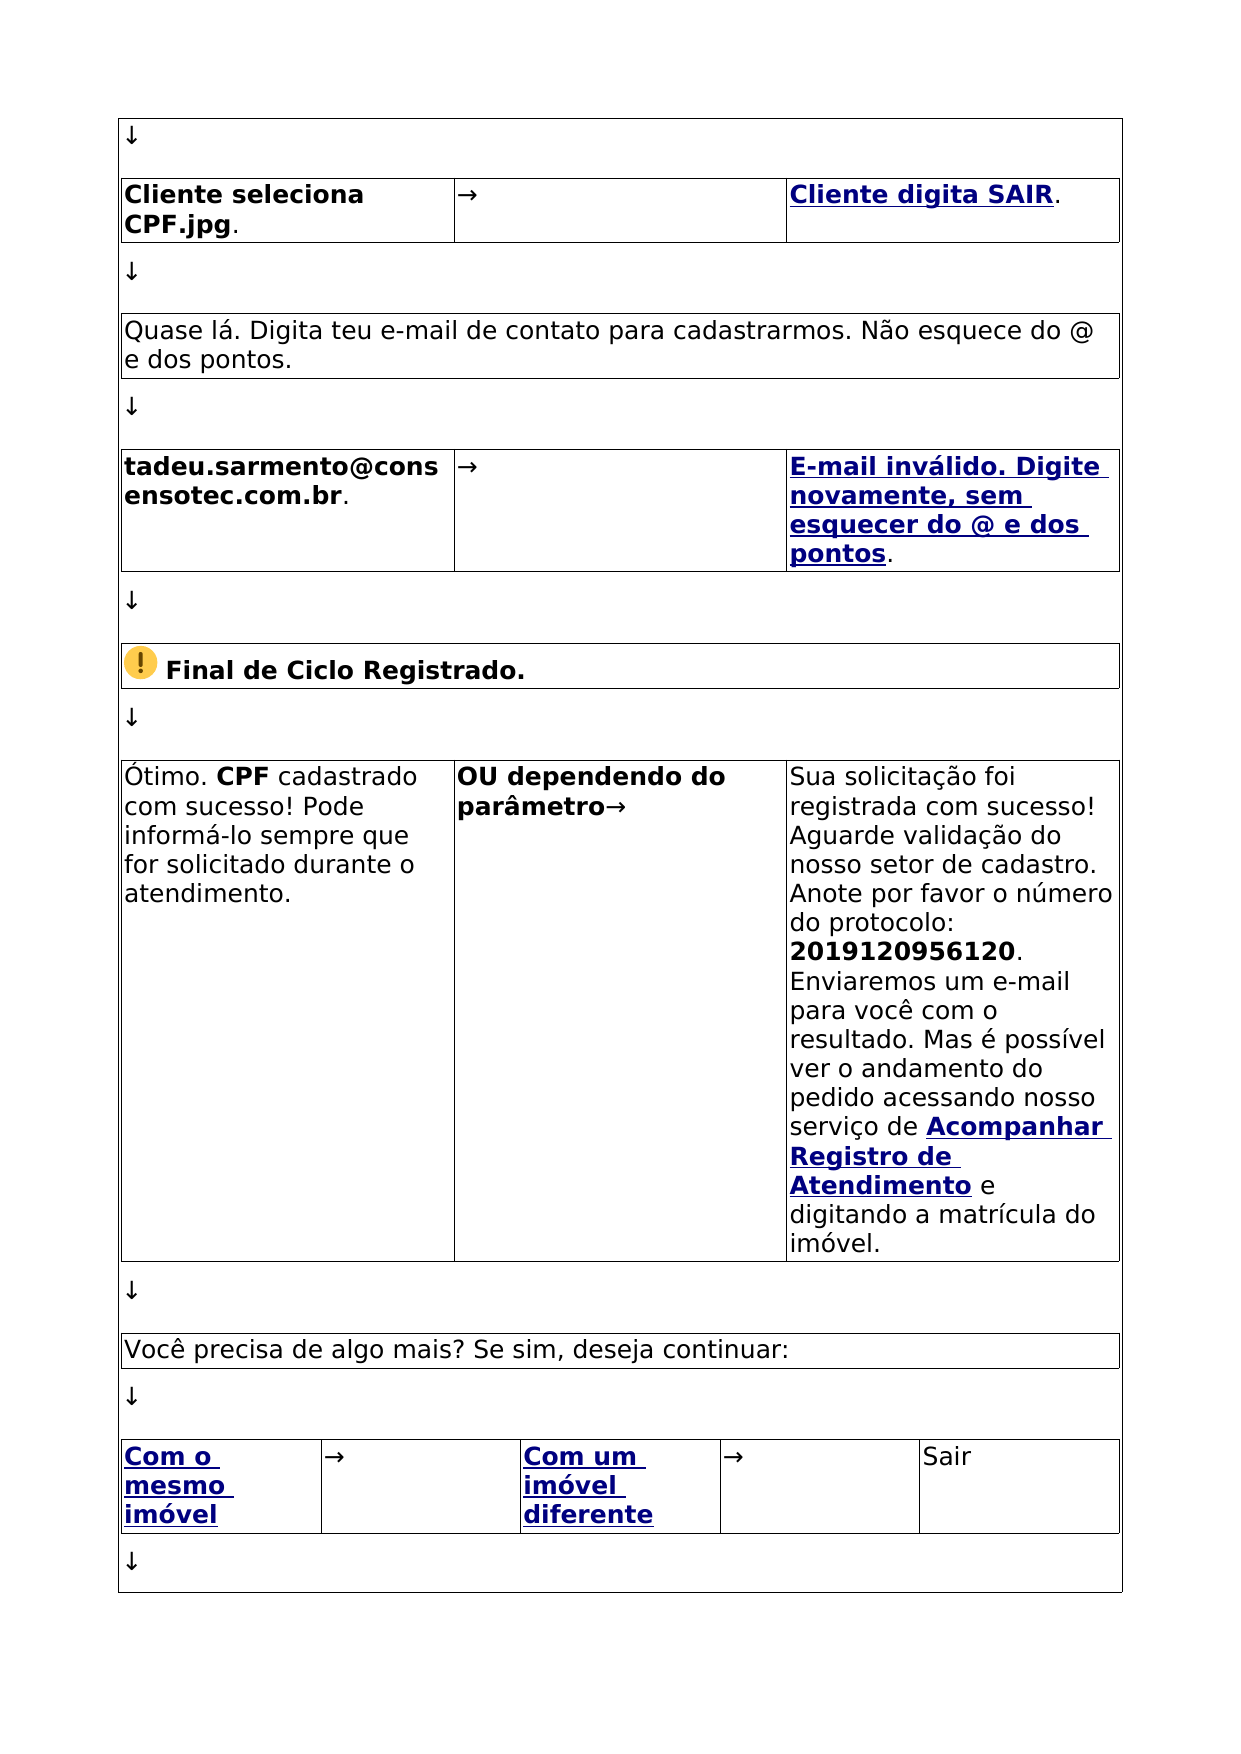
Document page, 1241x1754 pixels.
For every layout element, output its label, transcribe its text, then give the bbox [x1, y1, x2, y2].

table_header E-mail inválido. Digite novamente, sem esquecer do @ e dos pontos. [787, 450, 1119, 571]
table_header → [455, 450, 786, 571]
table_header Cliente seleciona CPF.jpg. [122, 179, 454, 242]
table_header tadeu.sarmento@consensotec.com.br. [122, 450, 454, 571]
table_header → [455, 179, 786, 242]
table_header → [322, 1440, 520, 1532]
table_header Sua solicitação foi registrada com sucesso! Aguarde validação do nosso setor de cadastro. Anote por favor o número do protocolo: 2019120956120. Enviaremos um e-mail para você com o resultado. Mas é possível ver o andamento do pedido acessando nosso serviço de Acompanhar Registro de Atendimento e digitando a matrícula do imóvel. [787, 761, 1119, 1261]
table_header Você precisa de algo mais? Se sim, deseja continuar: [122, 1334, 1119, 1368]
table_header → [721, 1440, 919, 1532]
table_header Ótimo. CPF cadastrado com sucesso! Pode informá-lo sempre que for solicitado durante o atendimento. [122, 761, 454, 1261]
table_header Com o mesmo imóvel [122, 1440, 321, 1532]
table_header Com um imóvel diferente [521, 1440, 720, 1532]
table_header Final de Ciclo Registrado. [122, 644, 1119, 688]
table_header OU dependendo do parâmetro→ [455, 761, 786, 1261]
table_header Cliente digita SAIR. [787, 179, 1119, 242]
table_header ↓ ↓ ↓ ↓ ↓ ↓ ↓ ↓ [119, 119, 1122, 1592]
table_header Sair [920, 1440, 1119, 1532]
table_header Quase lá. Digita teu e-mail de contato para cadastrarmos. Não esquece do @ e dos pontos. [122, 314, 1119, 377]
